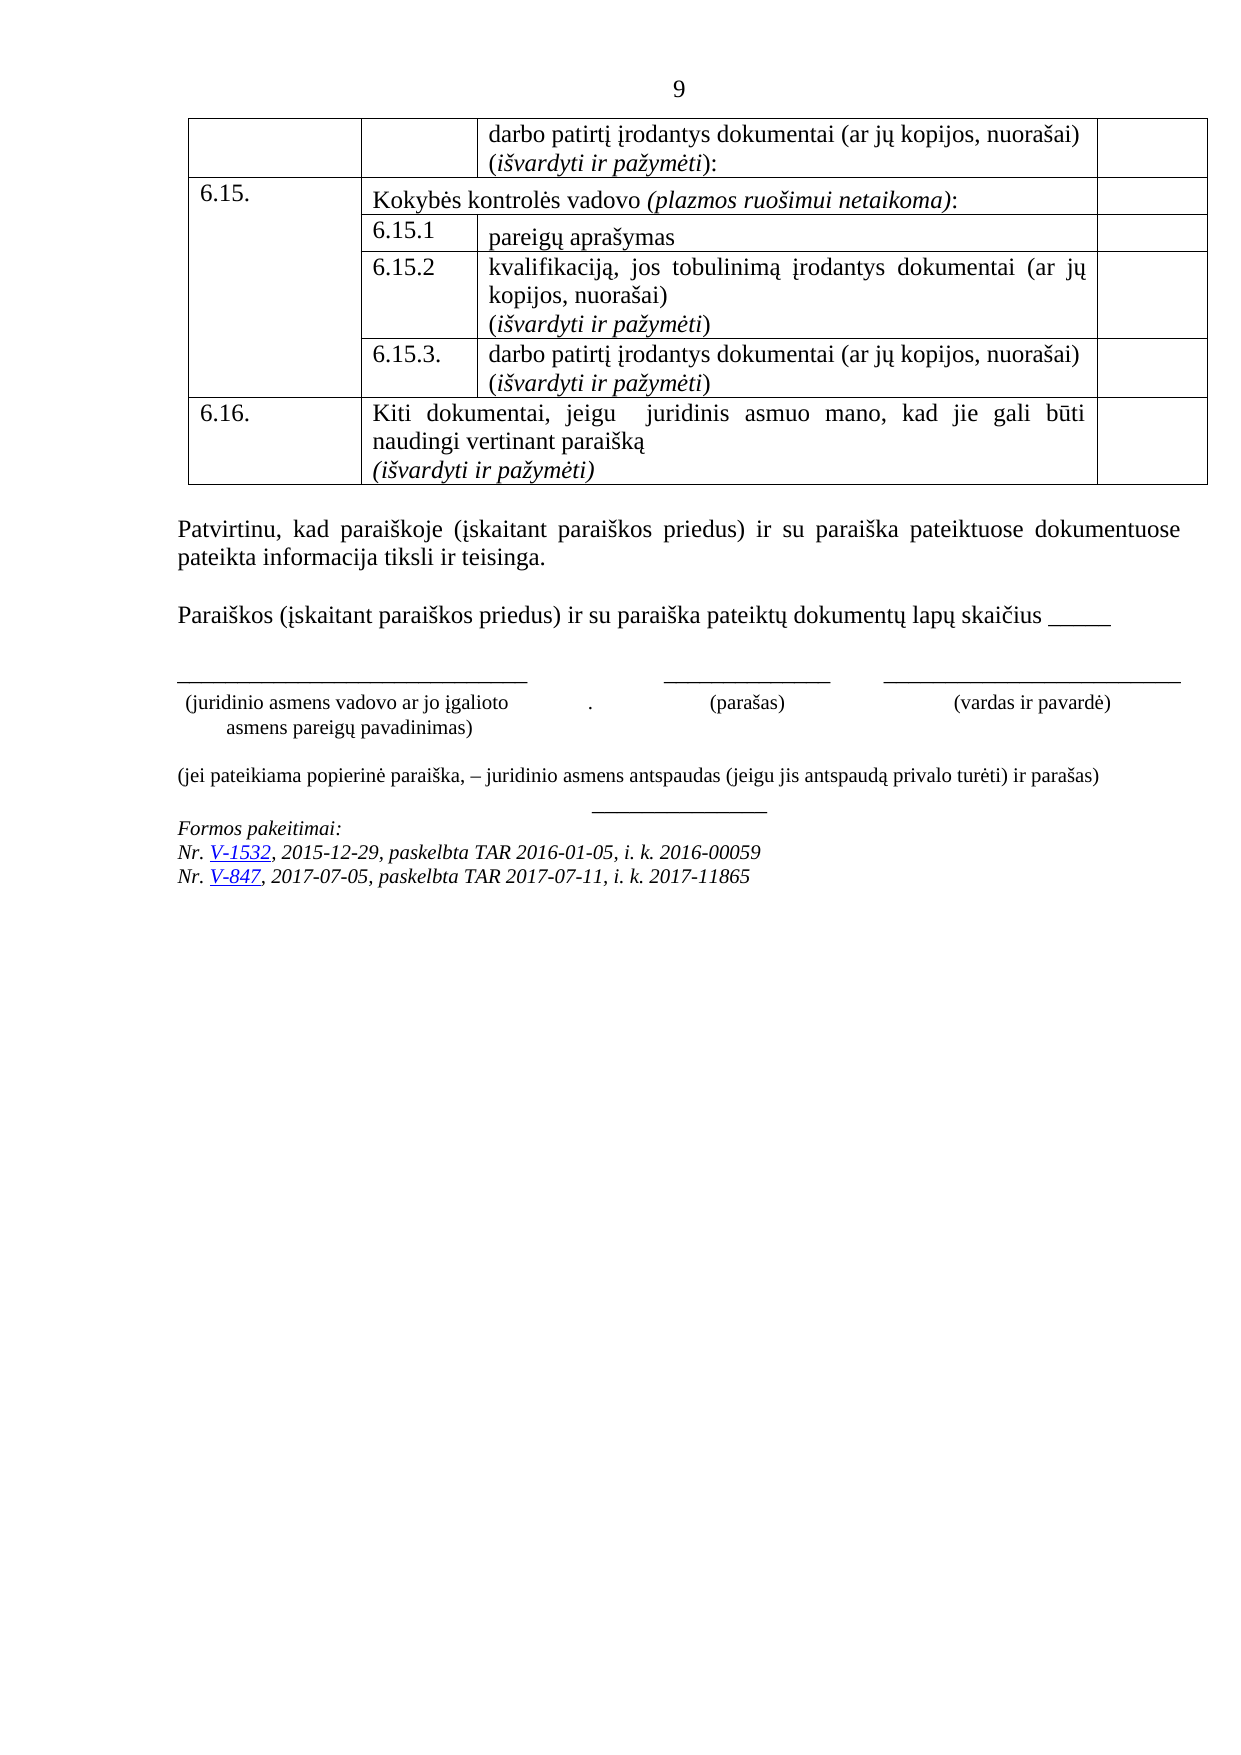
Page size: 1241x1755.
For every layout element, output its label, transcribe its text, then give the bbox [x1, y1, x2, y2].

text Paraiškos (įskaitant paraiškos priedus) ir su paraiška pateiktų dokumentų lapų skaičius _____ [177, 600, 1181, 629]
text asmens pareigų pavadinimas) [177, 715, 1181, 739]
table_cell 6.15. [189, 178, 361, 397]
text Nr. V-1532, 2015-12-29, paskelbta TAR 2016-01-05, i. k. 2016-00059 [177, 840, 1181, 864]
text Patvirtinu, kad paraiškoje (įskaitant paraiškos priedus) ir su paraiška pateiktuose dokumentuose pateikta informacija tiksli ir teisinga. [177, 514, 1181, 571]
table_cell 6.15.3. [362, 339, 477, 397]
table_cell darbo patirtį įrodantys dokumentai (ar jų kopijos, nuorašai) (išvardyti ir pažymėti): [478, 119, 1097, 177]
table_cell [1098, 398, 1207, 484]
table_cell kvalifikaciją, jos tobulinimą įrodantys dokumentai (ar jų kopijos, nuorašai) (išvardyti ir pažymėti) [478, 252, 1097, 338]
table_cell 6.15.1 [362, 215, 477, 251]
text Formos pakeitimai: [177, 816, 1181, 840]
table_cell 6.15.2 [362, 252, 477, 338]
text ______________ [177, 787, 1181, 816]
text Nr. V-847, 2017-07-05, paskelbta TAR 2017-07-11, i. k. 2017-11865 [177, 864, 1181, 888]
table_cell [1098, 178, 1207, 214]
table_cell [189, 119, 361, 177]
table_cell pareigų aprašymas [478, 215, 1097, 251]
table_cell darbo patirtį įrodantys dokumentai (ar jų kopijos, nuorašai) (išvardyti ir pažymėti) [478, 339, 1097, 397]
table_cell [1098, 252, 1207, 338]
table_cell Kokybės kontrolės vadovo (plazmos ruošimui netaikoma): [362, 178, 1097, 214]
table_cell Kiti dokumentai, jeigu juridinis asmuo mano, kad jie gali būti naudingi vertinant paraišką (išvardyti ir pažymėti) [362, 398, 1097, 484]
text (jei pateikiama popierinė paraiška, – juridinio asmens antspaudas (jeigu jis antspaudą privalo turėti) ir parašas) [177, 763, 1181, 787]
table_cell [1098, 339, 1207, 397]
table_cell [362, 119, 477, 177]
table_cell 6.16. [189, 398, 361, 484]
table_cell [1098, 215, 1207, 251]
text (juridinio asmens vadovo ar jo įgalioto . (parašas) (vardas ir pavardė) [177, 686, 1181, 715]
table_cell [1098, 119, 1207, 177]
